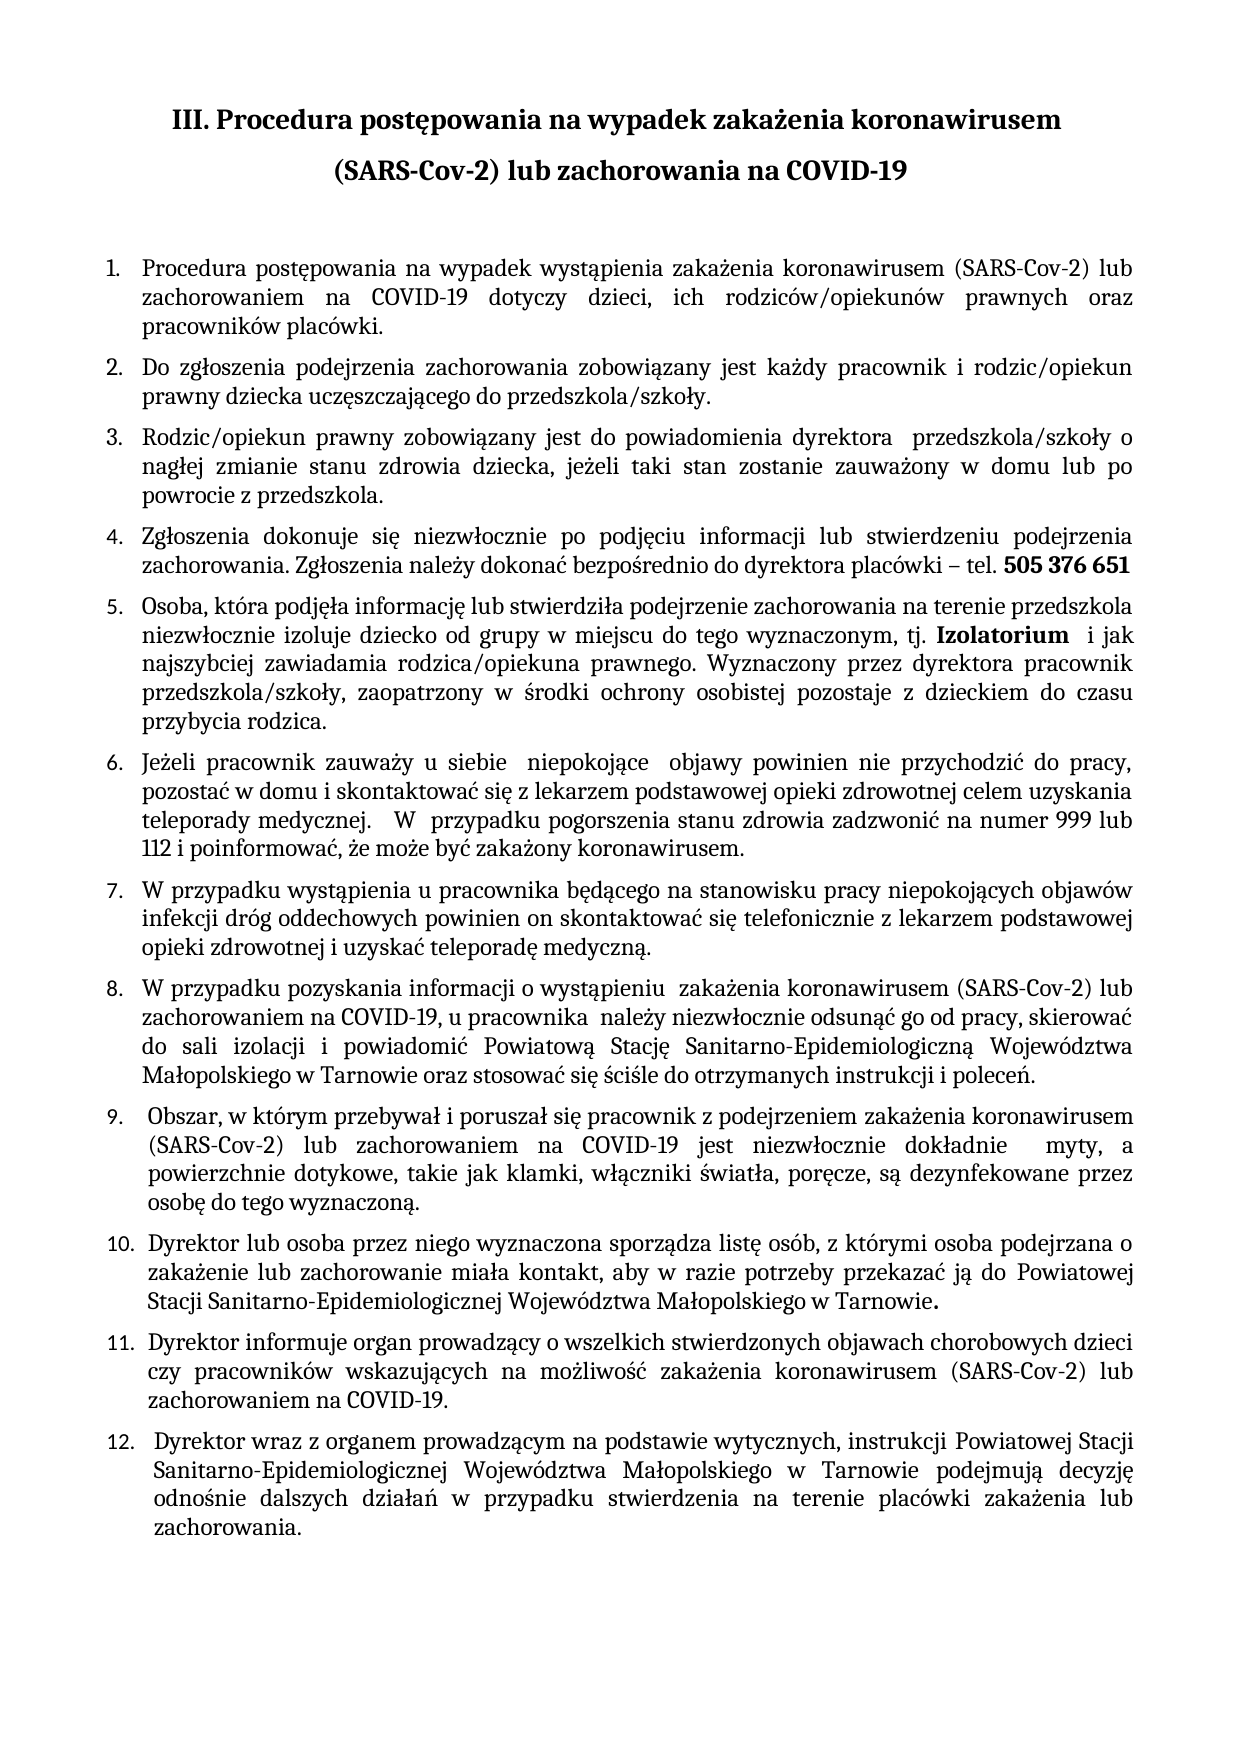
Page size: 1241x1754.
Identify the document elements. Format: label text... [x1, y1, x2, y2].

list Dyrektor wraz z organem prowadzącym na podstawie wytycznych, instrukcji Powiatowej Stacji Sanitarno-Epidemiologicznej Województwa Małopolskiego w Tarnowie podejmują decyzję odnośnie dalszych działań w przypadku stwierdzenia na terenie placówki zakażenia lub zachorowania. [106, 1427, 1134, 1542]
list W przypadku wystąpienia u pracownika będącego na stanowisku pracy niepokojących objawów infekcji dróg oddechowych powinien on skontaktować się telefonicznie z lekarzem podstawowej opieki zdrowotnej i uzyskać teleporadę medyczną. [106, 876, 1134, 962]
list Zgłoszenia dokonuje się niezwłocznie po podjęciu informacji lub stwierdzeniu podejrzenia zachorowania. Zgłoszenia należy dokonać bezpośrednio do dyrektora placówki – tel. 505 376 651 [106, 522, 1134, 579]
list Rodzic/opiekun prawny zobowiązany jest do powiadomienia dyrektora przedszkola/szkoły o nagłej zmianie stanu zdrowia dziecka, jeżeli taki stan zostanie zauważony w domu lub po powrocie z przedszkola. [106, 423, 1134, 509]
text III. Procedura postępowania na wypadek zakażenia koronawirusem (SARS-Cov-2) lub zachorowania na COVID-19 [106, 103, 1134, 187]
list Dyrektor lub osoba przez niego wyznaczona sporządza listę osób, z którymi osoba podejrzana o zakażenie lub zachorowanie miała kontakt, aby w razie potrzeby przekazać ją do Powiatowej Stacji Sanitarno-Epidemiologicznej Województwa Małopolskiego w Tarnowie. [106, 1229, 1134, 1316]
list Dyrektor informuje organ prowadzący o wszelkich stwierdzonych objawach chorobowych dzieci czy pracowników wskazujących na możliwość zakażenia koronawirusem (SARS-Cov-2) lub zachorowaniem na COVID-19. [106, 1328, 1134, 1414]
list Procedura postępowania na wypadek wystąpienia zakażenia koronawirusem (SARS-Cov-2) lub zachorowaniem na COVID-19 dotyczy dzieci, ich rodziców/opiekunów prawnych oraz pracowników placówki. [106, 254, 1134, 341]
list Do zgłoszenia podejrzenia zachorowania zobowiązany jest każdy pracownik i rodzic/opiekun prawny dziecka uczęszczającego do przedszkola/szkoły. [106, 353, 1134, 411]
list Jeżeli pracownik zauważy u siebie niepokojące objawy powinien nie przychodzić do pracy, pozostać w domu i skontaktować się z lekarzem podstawowej opieki zdrowotnej celem uzyskania teleporady medycznej. W przypadku pogorszenia stanu zdrowia zadzwonić na numer 999 lub 112 i poinformować, że może być zakażony koronawirusem. [106, 748, 1134, 863]
list Obszar, w którym przebywał i poruszał się pracownik z podejrzeniem zakażenia koronawirusem (SARS-Cov-2) lub zachorowaniem na COVID-19 jest niezwłocznie dokładnie myty, a powierzchnie dotykowe, takie jak klamki, włączniki światła, poręcze, są dezynfekowane przez osobę do tego wyznaczoną. [106, 1102, 1134, 1217]
list Osoba, która podjęła informację lub stwierdziła podejrzenie zachorowania na terenie przedszkola niezwłocznie izoluje dziecko od grupy w miejscu do tego wyznaczonym, tj. Izolatorium i jak najszybciej zawiadamia rodzica/opiekuna prawnego. Wyznaczony przez dyrektora pracownik przedszkola/szkoły, zaopatrzony w środki ochrony osobistej pozostaje z dzieckiem do czasu przybycia rodzica. [106, 592, 1134, 736]
list W przypadku pozyskania informacji o wystąpieniu zakażenia koronawirusem (SARS-Cov-2) lub zachorowaniem na COVID-19, u pracownika należy niezwłocznie odsunąć go od pracy, skierować do sali izolacji i powiadomić Powiatową Stację Sanitarno-Epidemiologiczną Województwa Małopolskiego w Tarnowie oraz stosować się ściśle do otrzymanych instrukcji i poleceń. [106, 974, 1134, 1089]
